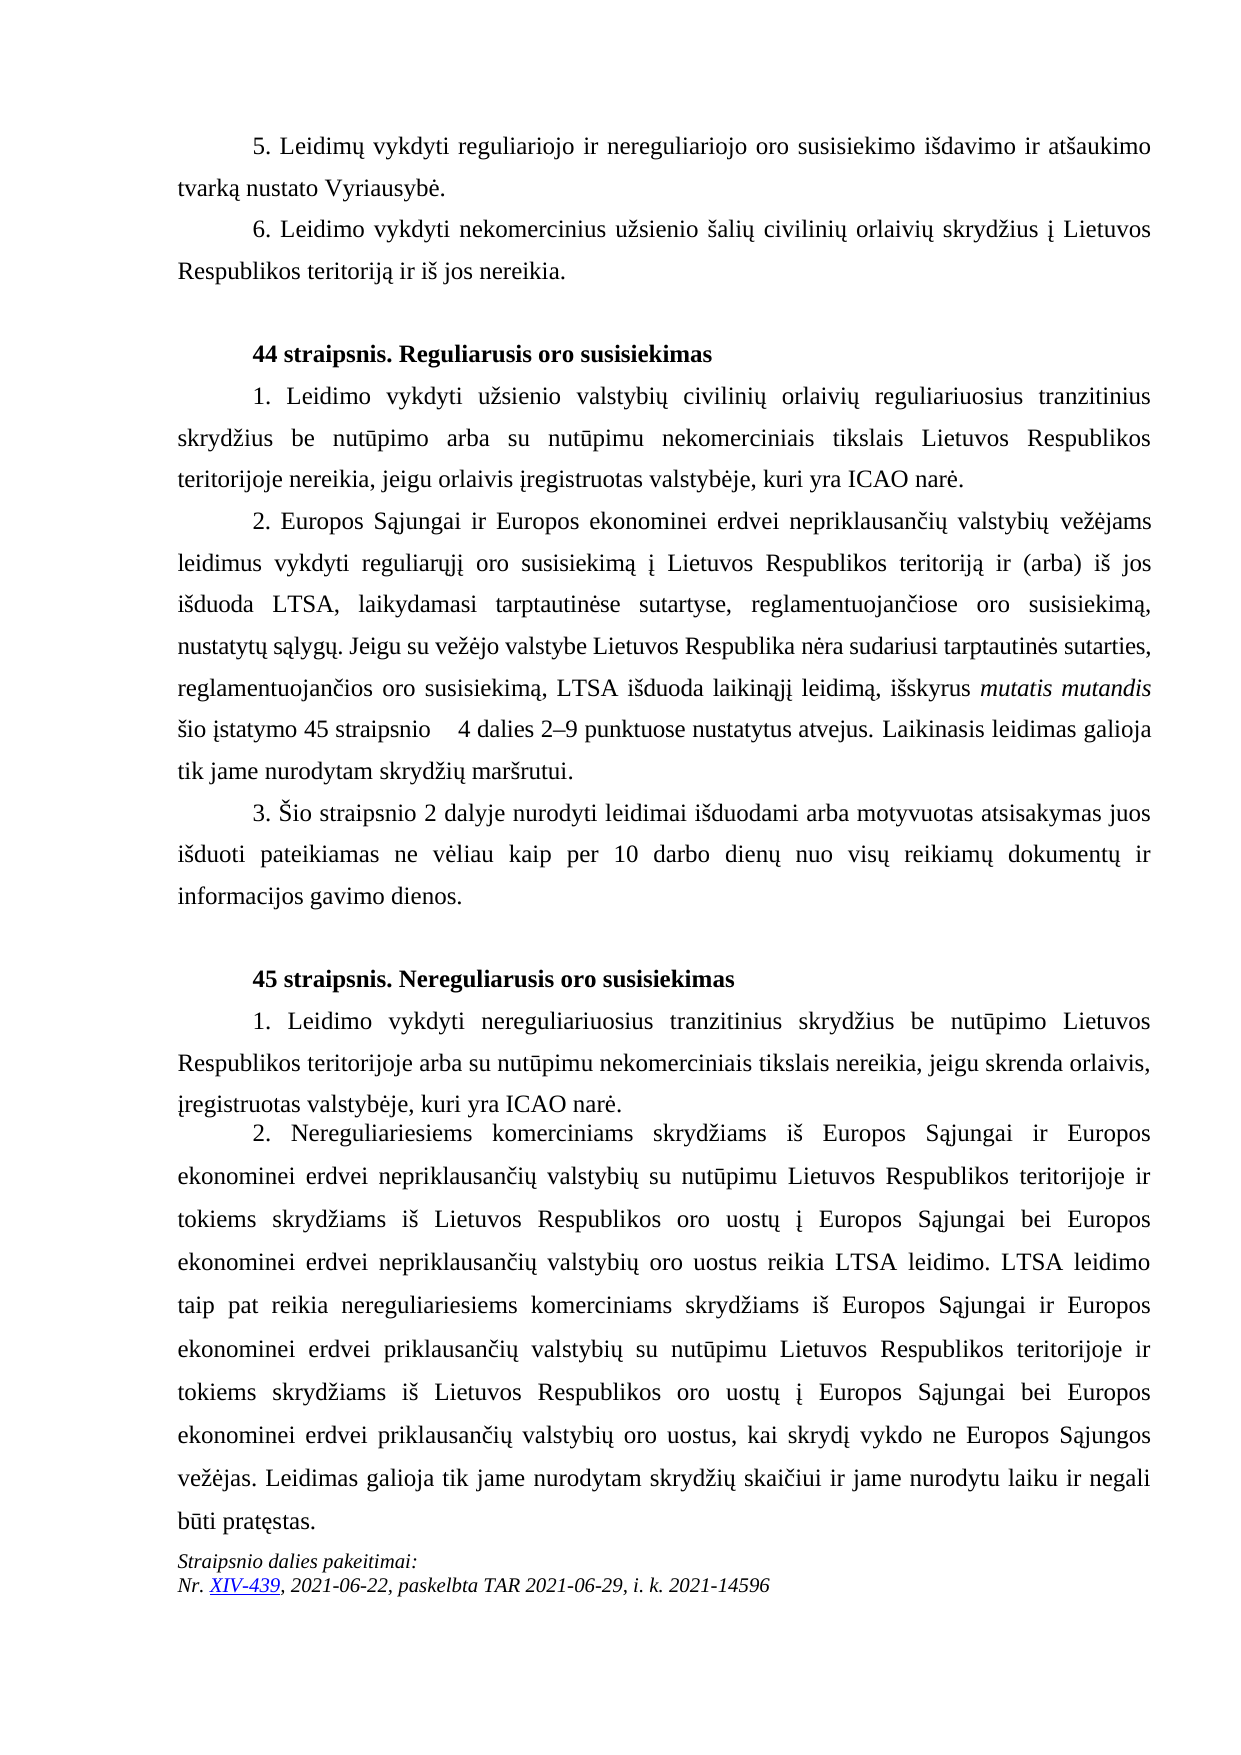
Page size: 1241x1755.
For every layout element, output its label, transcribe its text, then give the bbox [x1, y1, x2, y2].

text 6. Leidimo vykdyti nekomercinius užsienio šalių civilinių orlaivių skrydžius į Lietuvos Respublikos teritoriją ir iš jos nereikia. [177, 201, 1152, 285]
text 44 straipsnis. Reguliarusis oro susisiekimas [177, 326, 1152, 368]
text 1. Leidimo vykdyti užsienio valstybių civilinių orlaivių reguliariuosius tranzitinius skrydžius be nutūpimo arba su nutūpimu nekomerciniais tikslais Lietuvos Respublikos teritorijoje nereikia, jeigu orlaivis įregistruotas valstybėje, kuri yra ICAO narė. [177, 368, 1152, 493]
text 3. Šio straipsnio 2 dalyje nurodyti leidimai išduodami arba motyvuotas atsisakymas juos išduoti pateikiamas ne vėliau kaip per 10 darbo dienų nuo visų reikiamų dokumentų ir informacijos gavimo dienos. [177, 785, 1152, 910]
text 5. Leidimų vykdyti reguliariojo ir nereguliariojo oro susisiekimo išdavimo ir atšaukimo tvarką nustato Vyriausybė. [177, 118, 1152, 201]
text 45 straipsnis. Nereguliarusis oro susisiekimas [177, 951, 1152, 993]
text Straipsnio dalies pakeitimai: [177, 1549, 1152, 1573]
text 2. Europos Sąjungai ir Europos ekonominei erdvei nepriklausančių valstybių vežėjams leidimus vykdyti reguliarųjį oro susisiekimą į Lietuvos Respublikos teritoriją ir (arba) iš jos išduoda LTSA, laikydamasi tarptautinėse sutartyse, reglamentuojančiose oro susisiekimą, nustatytų sąlygų. Jeigu su vežėjo valstybe Lietuvos Respublika nėra sudariusi tarptautinės sutarties, reglamentuojančios oro susisiekimą, LTSA išduoda laikinąjį leidimą, išskyrus mutatis mutandis šio įstatymo 45 straipsnio 4 dalies 2–9 punktuose nustatytus atvejus. Laikinasis leidimas galioja tik jame nurodytam skrydžių maršrutui. [177, 493, 1152, 785]
text Nr. XIV-439, 2021-06-22, paskelbta TAR 2021-06-29, i. k. 2021-14596 [177, 1573, 1152, 1597]
text 2. Nereguliariesiems komerciniams skrydžiams iš Europos Sąjungai ir Europos ekonominei erdvei nepriklausančių valstybių su nutūpimu Lietuvos Respublikos teritorijoje ir tokiems skrydžiams iš Lietuvos Respublikos oro uostų į Europos Sąjungai bei Europos ekonominei erdvei nepriklausančių valstybių oro uostus reikia LTSA leidimo. LTSA leidimo taip pat reikia nereguliariesiems komerciniams skrydžiams iš Europos Sąjungai ir Europos ekonominei erdvei priklausančių valstybių su nutūpimu Lietuvos Respublikos teritorijoje ir tokiems skrydžiams iš Lietuvos Respublikos oro uostų į Europos Sąjungai bei Europos ekonominei erdvei priklausančių valstybių oro uostus, kai skrydį vykdo ne Europos Sąjungos vežėjas. Leidimas galioja tik jame nurodytam skrydžių skaičiui ir jame nurodytu laiku ir negali būti pratęstas. [177, 1118, 1152, 1535]
text 1. Leidimo vykdyti nereguliariuosius tranzitinius skrydžius be nutūpimo Lietuvos Respublikos teritorijoje arba su nutūpimu nekomerciniais tikslais nereikia, jeigu skrenda orlaivis, įregistruotas valstybėje, kuri yra ICAO narė. [177, 993, 1152, 1118]
